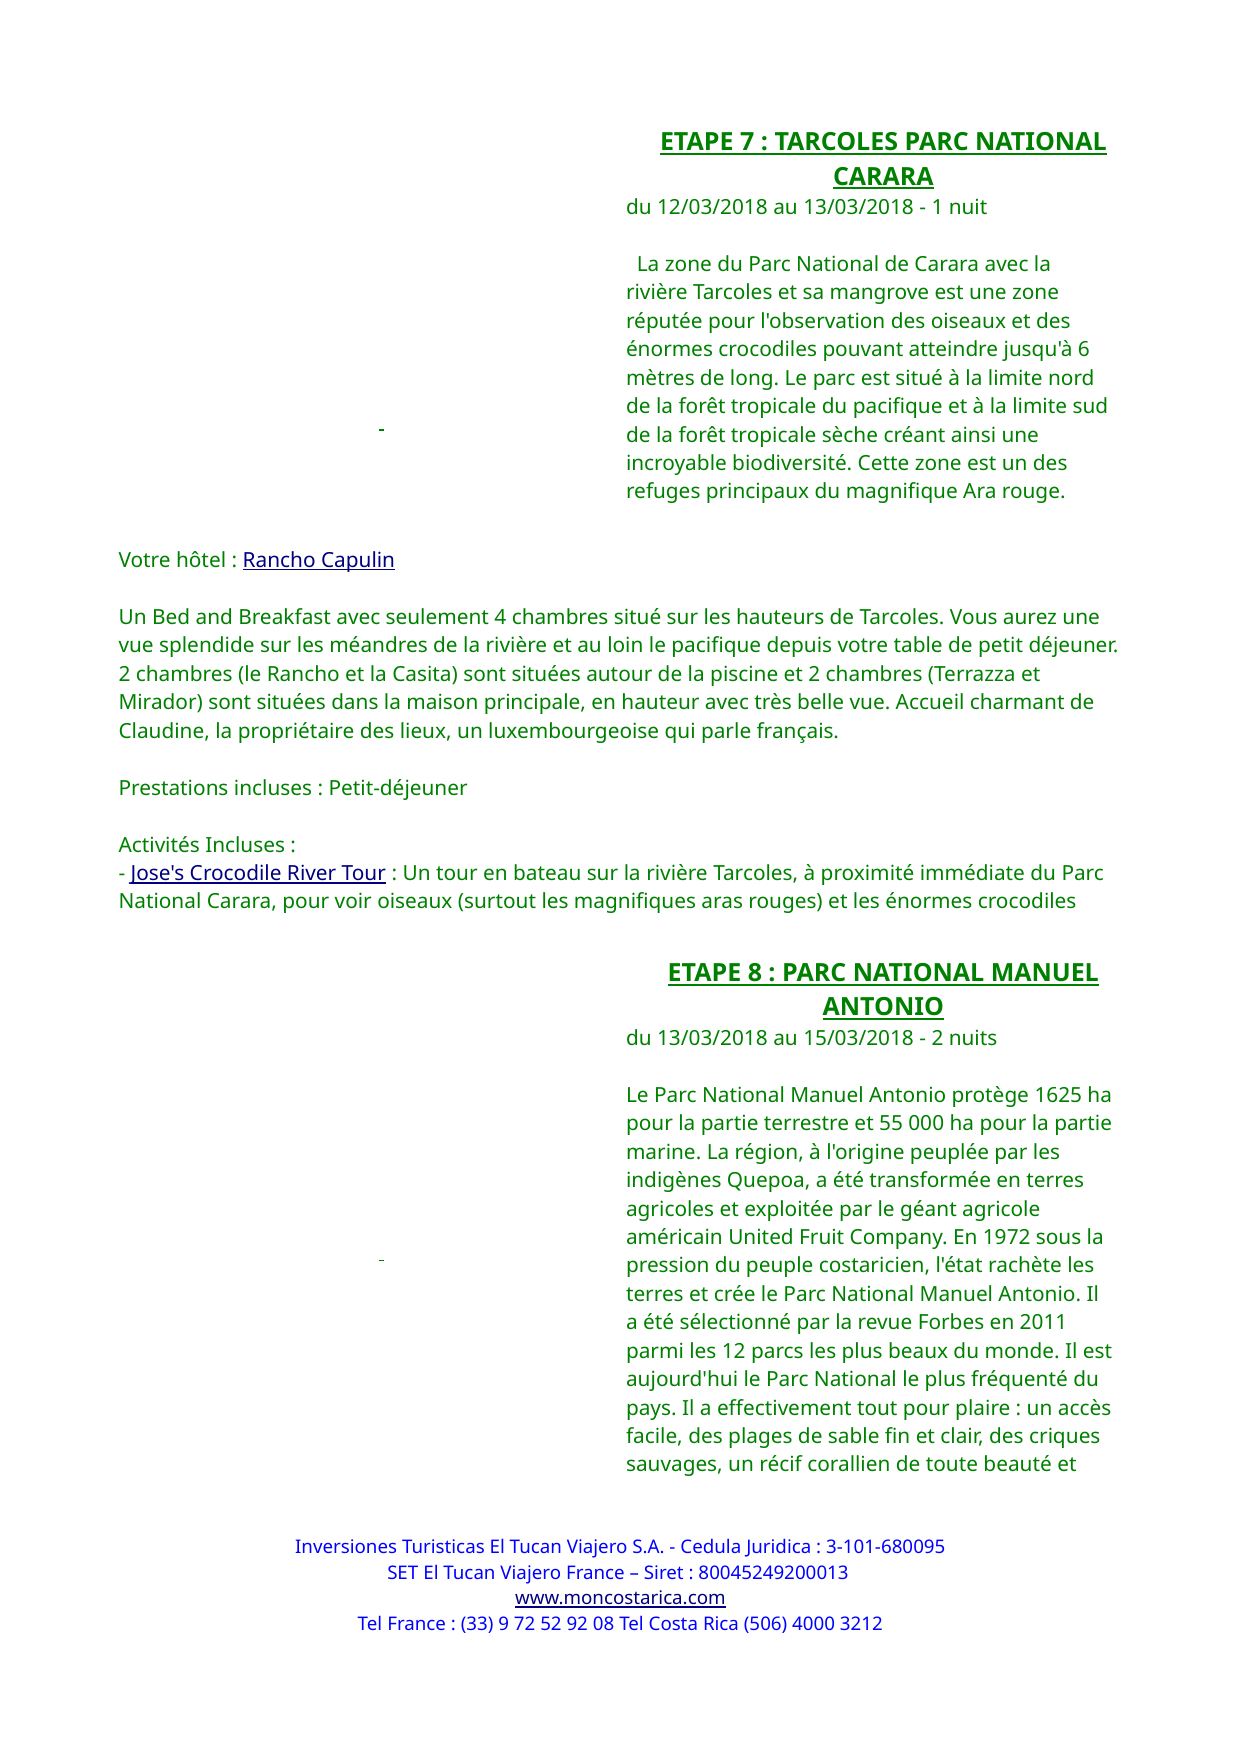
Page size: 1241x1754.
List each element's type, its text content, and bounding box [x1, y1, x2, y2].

text Votre hôtel : Rancho Capulin [118, 545, 1122, 573]
text Prestations incluses : Petit-déjeuner [118, 773, 1122, 801]
text Activités Incluses : [118, 830, 1122, 858]
table_header ETAPE 8 : PARC NATIONAL MANUEL ANTONIO du 13/03/2018 au 15/03/2018 - 2 nuits Le Parc National Manuel Antonio protège 1625 ha pour la partie terrestre et 55 000 ha pour la partie marine. La région, à l'origine peuplée par les indigènes Quepoa, a été transformée en terres agricoles et exploitée par le géant agricole américain United Fruit Company. En 1972 sous la pression du peuple costaricien, l'état rachète les terres et crée le Parc National Manuel Antonio. Il a été sélectionné par la revue Forbes en 2011 parmi les 12 parcs les plus beaux du monde. Il est aujourd'hui le Parc National le plus fréquenté du pays. Il a effectivement tout pour plaire : un accès facile, des plages de sable fin et clair, des criques sauvages, un récif corallien de toute beauté et [620, 949, 1122, 1484]
table_header [118, 118, 620, 511]
text - Jose's Crocodile River Tour : Un tour en bateau sur la rivière Tarcoles, à proximité immédiate du Parc National Carara, pour voir oiseaux (surtout les magnifiques aras rouges) et les énormes crocodiles [118, 858, 1122, 915]
table_header ETAPE 7 : TARCOLES PARC NATIONAL CARARA du 12/03/2018 au 13/03/2018 - 1 nuit La zone du Parc National de Carara avec la rivière Tarcoles et sa mangrove est une zone réputée pour l'observation des oiseaux et des énormes crocodiles pouvant atteindre jusqu'à 6 mètres de long. Le parc est situé à la limite nord de la forêt tropicale du pacifique et à la limite sud de la forêt tropicale sèche créant ainsi une incroyable biodiversité. Cette zone est un des refuges principaux du magnifique Ara rouge. [620, 118, 1122, 511]
text Un Bed and Breakfast avec seulement 4 chambres situé sur les hauteurs de Tarcoles. Vous aurez une vue splendide sur les méandres de la rivière et au loin le pacifique depuis votre table de petit déjeuner. 2 chambres (le Rancho et la Casita) sont situées autour de la piscine et 2 chambres (Terrazza et Mirador) sont situées dans la maison principale, en hauteur avec très belle vue. Accueil charmant de Claudine, la propriétaire des lieux, un luxembourgeoise qui parle français. [118, 602, 1122, 744]
table_header [118, 949, 620, 1484]
